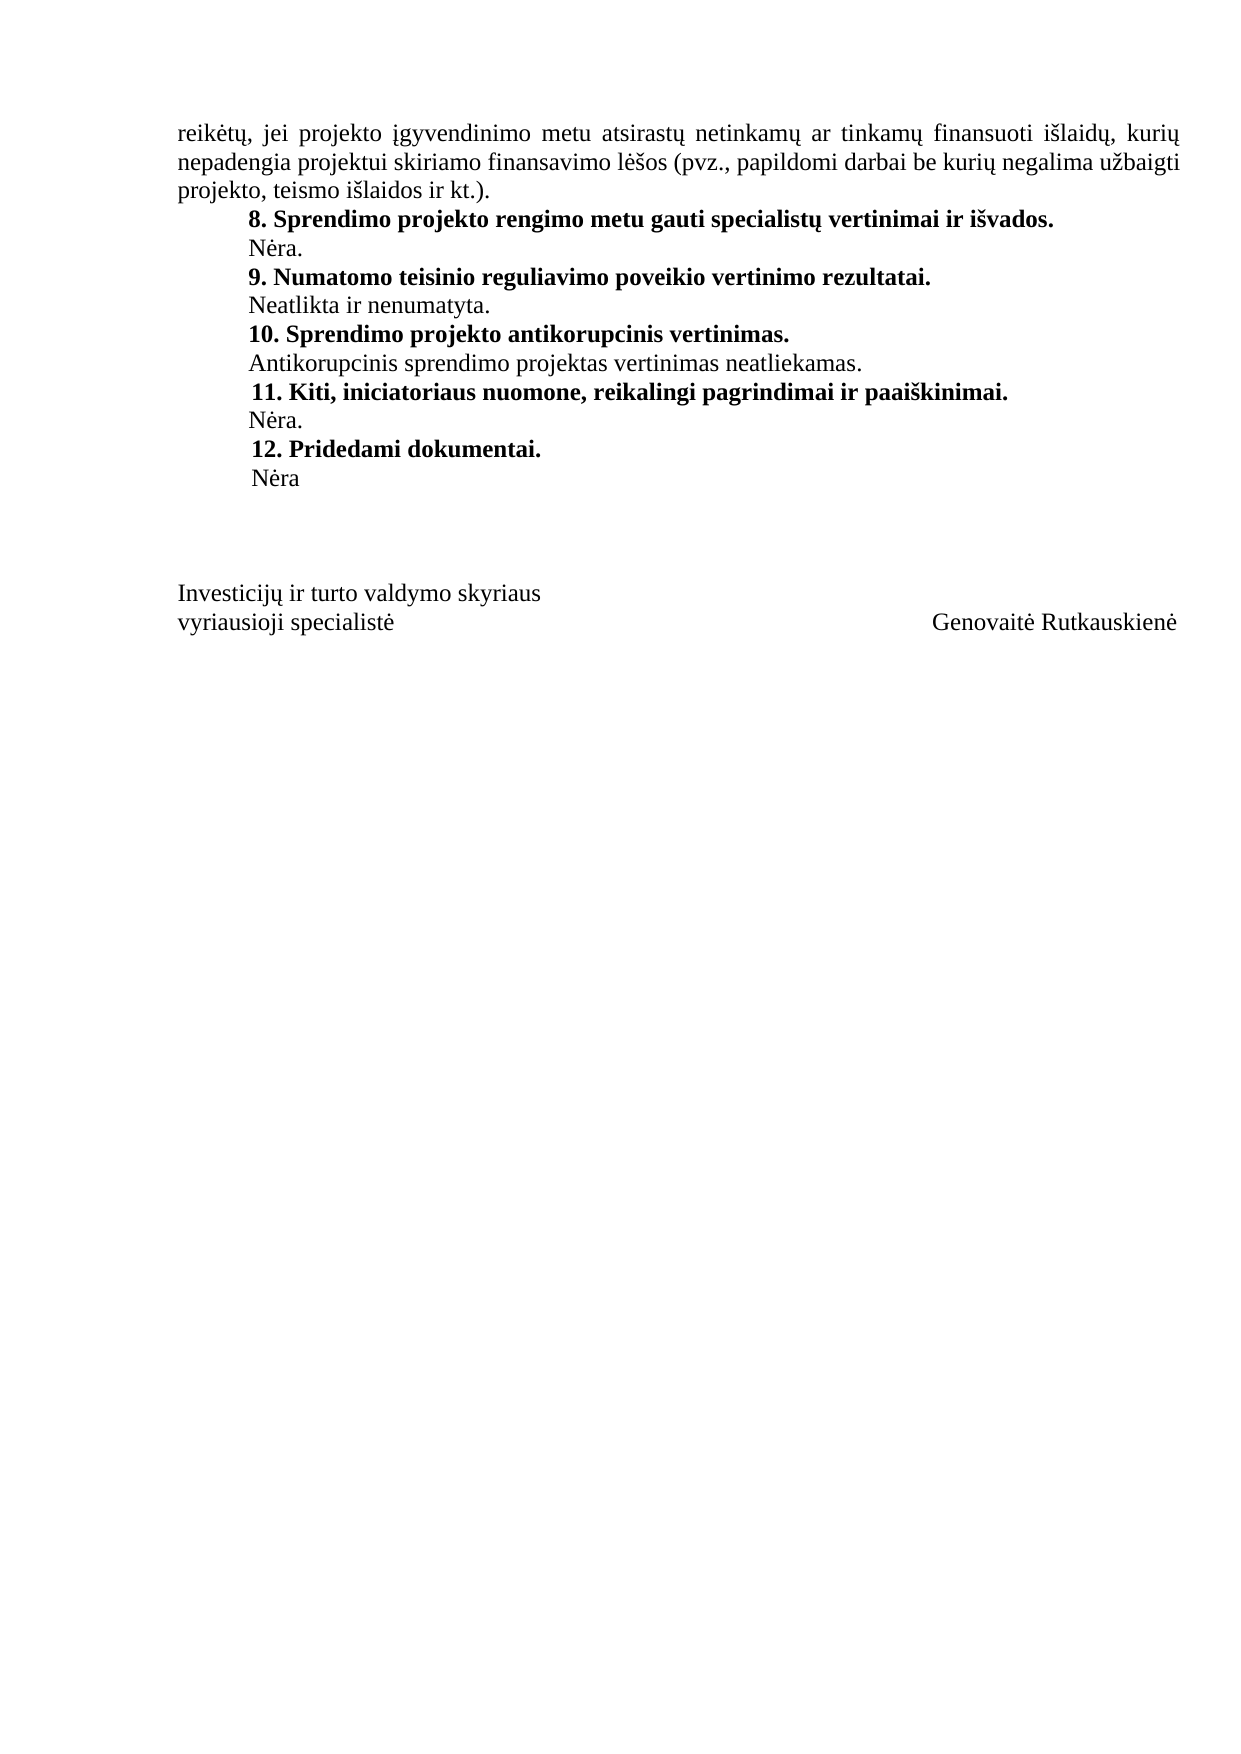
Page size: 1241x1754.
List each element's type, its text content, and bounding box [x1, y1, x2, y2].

text reikėtų, jei projekto įgyvendinimo metu atsirastų netinkamų ar tinkamų finansuoti išlaidų, kurių nepadengia projektui skiriamo finansavimo lėšos (pvz., papildomi darbai be kurių negalima užbaigti projekto, teismo išlaidos ir kt.). [177, 118, 1181, 204]
text Nėra. [177, 233, 1181, 262]
text 12. Pridedami dokumentai. [251, 434, 1181, 463]
text 10. Sprendimo projekto antikorupcinis vertinimas. [177, 319, 1181, 348]
text 11. Kiti, iniciatoriaus nuomone, reikalingi pagrindimai ir paaiškinimai. [251, 377, 1181, 406]
text Investicijų ir turto valdymo skyriaus [177, 578, 1181, 607]
text Nėra [251, 463, 1181, 492]
text vyriausioji specialistė Genovaitė Rutkauskienė [177, 607, 1181, 636]
text 8. Sprendimo projekto rengimo metu gauti specialistų vertinimai ir išvados. [177, 204, 1181, 233]
text 9. Numatomo teisinio reguliavimo poveikio vertinimo rezultatai. [177, 262, 1181, 291]
text Neatlikta ir nenumatyta. [177, 291, 1181, 319]
text Antikorupcinis sprendimo projektas vertinimas neatliekamas. [177, 348, 1181, 377]
text Nėra. [177, 406, 1181, 434]
